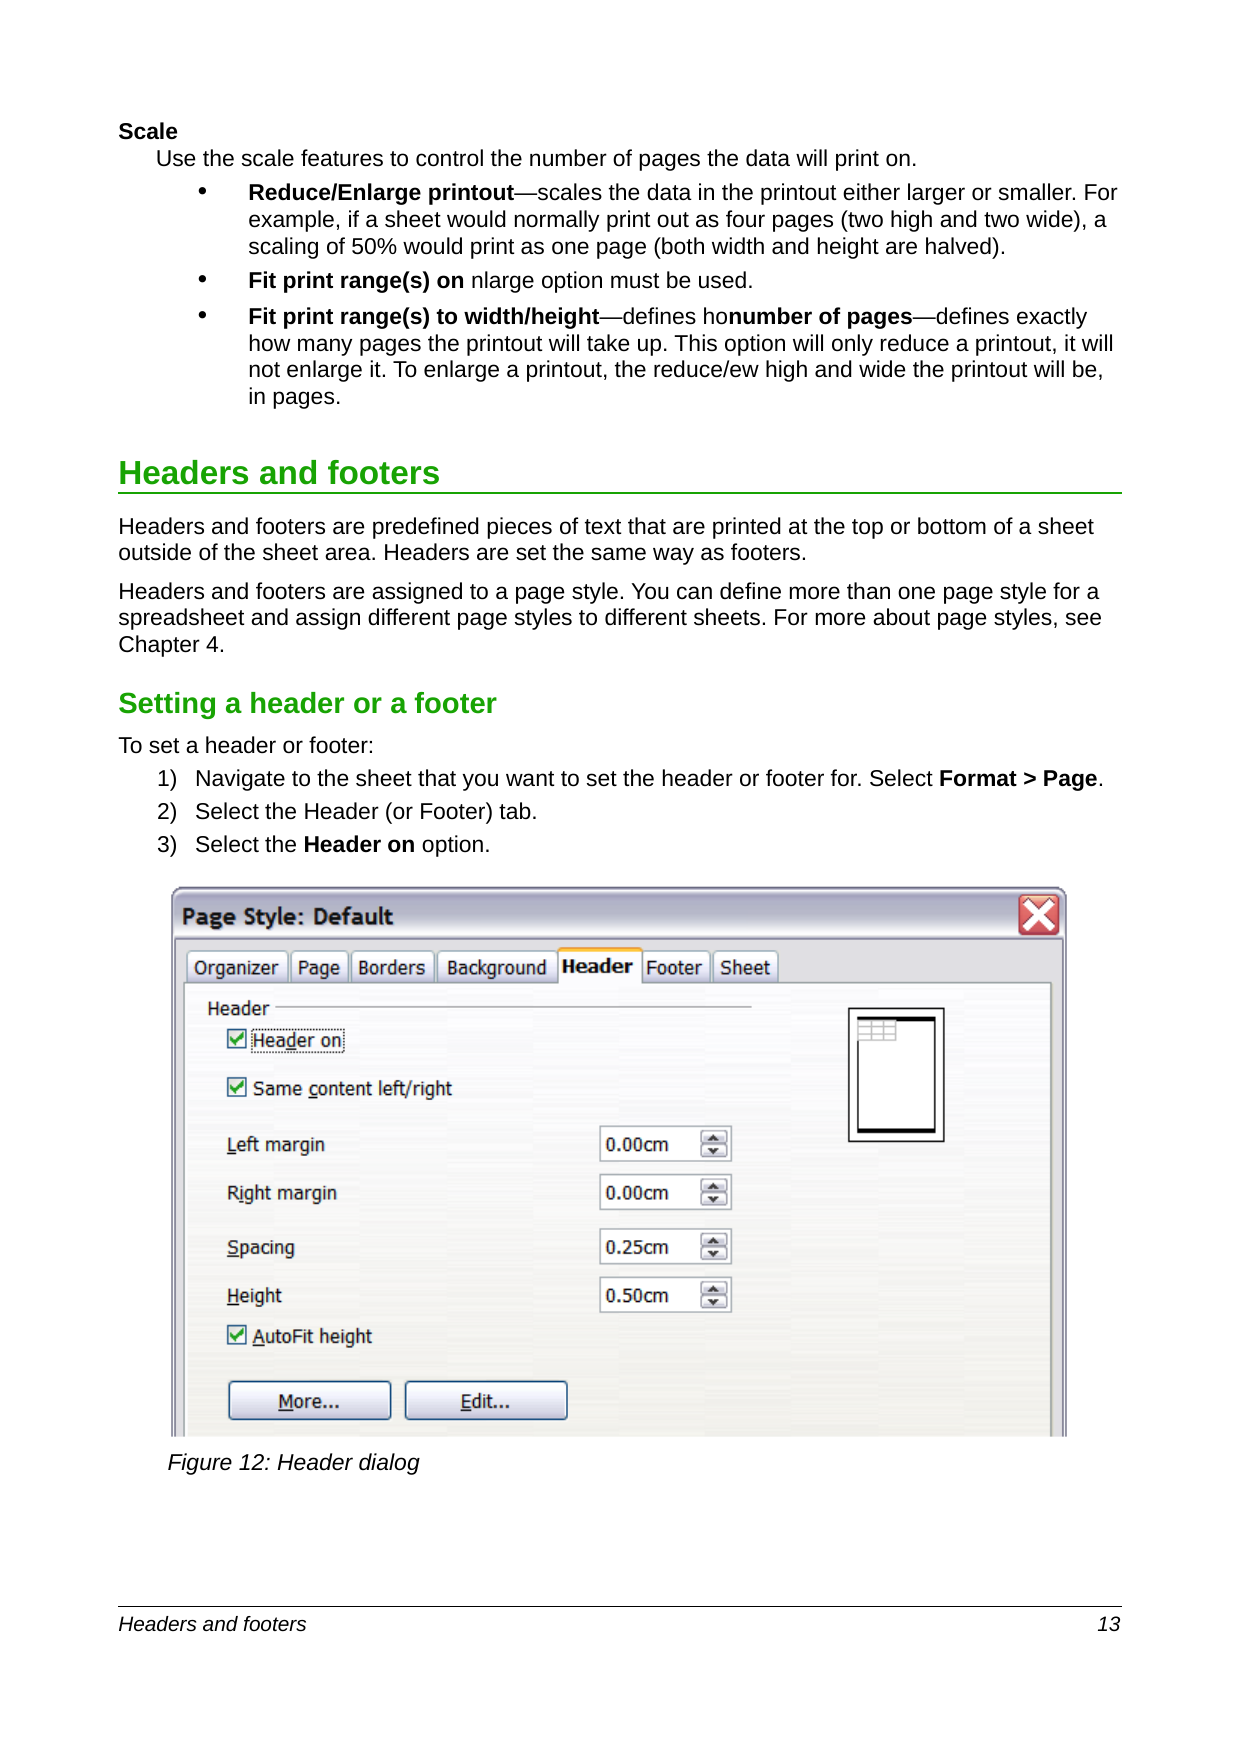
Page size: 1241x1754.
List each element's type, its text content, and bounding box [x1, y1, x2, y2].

list Navigate to the sheet that you want to set the header or footer for. Select Format > Page. [177, 765, 1122, 792]
list Reduce/Enlarge printout—scales the data in the printout either larger or smaller. For example, if a sheet would normally print out as four pages (two high and two wide), a scaling of 50% would print as one page (both width and height are halved). [195, 177, 1122, 259]
text Headers and footers are predefined pieces of text that are printed at the top or bottom of a sheet outside of the sheet area. Headers are set the same way as footers. [118, 513, 1122, 565]
list Select the Header on option. [177, 831, 1122, 857]
list Select the Header (or Footer) tab. [177, 798, 1122, 824]
text Figure : Header dialog [167, 1449, 1073, 1475]
list Fit print range(s) to width/height—defines honumber of pages—defines exactly how many pages the printout will take up. This option will only reduce a printout, it will not enlarge it. To enlarge a printout, the reduce/ew high and wide the printout will be, in pages. [195, 301, 1122, 409]
subtitle Headers and footers [118, 453, 1122, 492]
text Scale [118, 118, 1122, 144]
text Use the scale features to control the number of pages the data will print on. [156, 144, 1122, 171]
picture [167, 881, 1073, 1443]
subtitle Setting a header or a footer [118, 687, 1122, 720]
list Fit print range(s) on nlarge option must be used. [195, 265, 1122, 294]
text Headers and footers are assigned to a page style. You can define more than one page style for a spreadsheet and assign different page styles to different sheets. For more about page styles, see Chapter 4. [118, 578, 1122, 657]
list To set a header or footer: [118, 732, 1122, 759]
